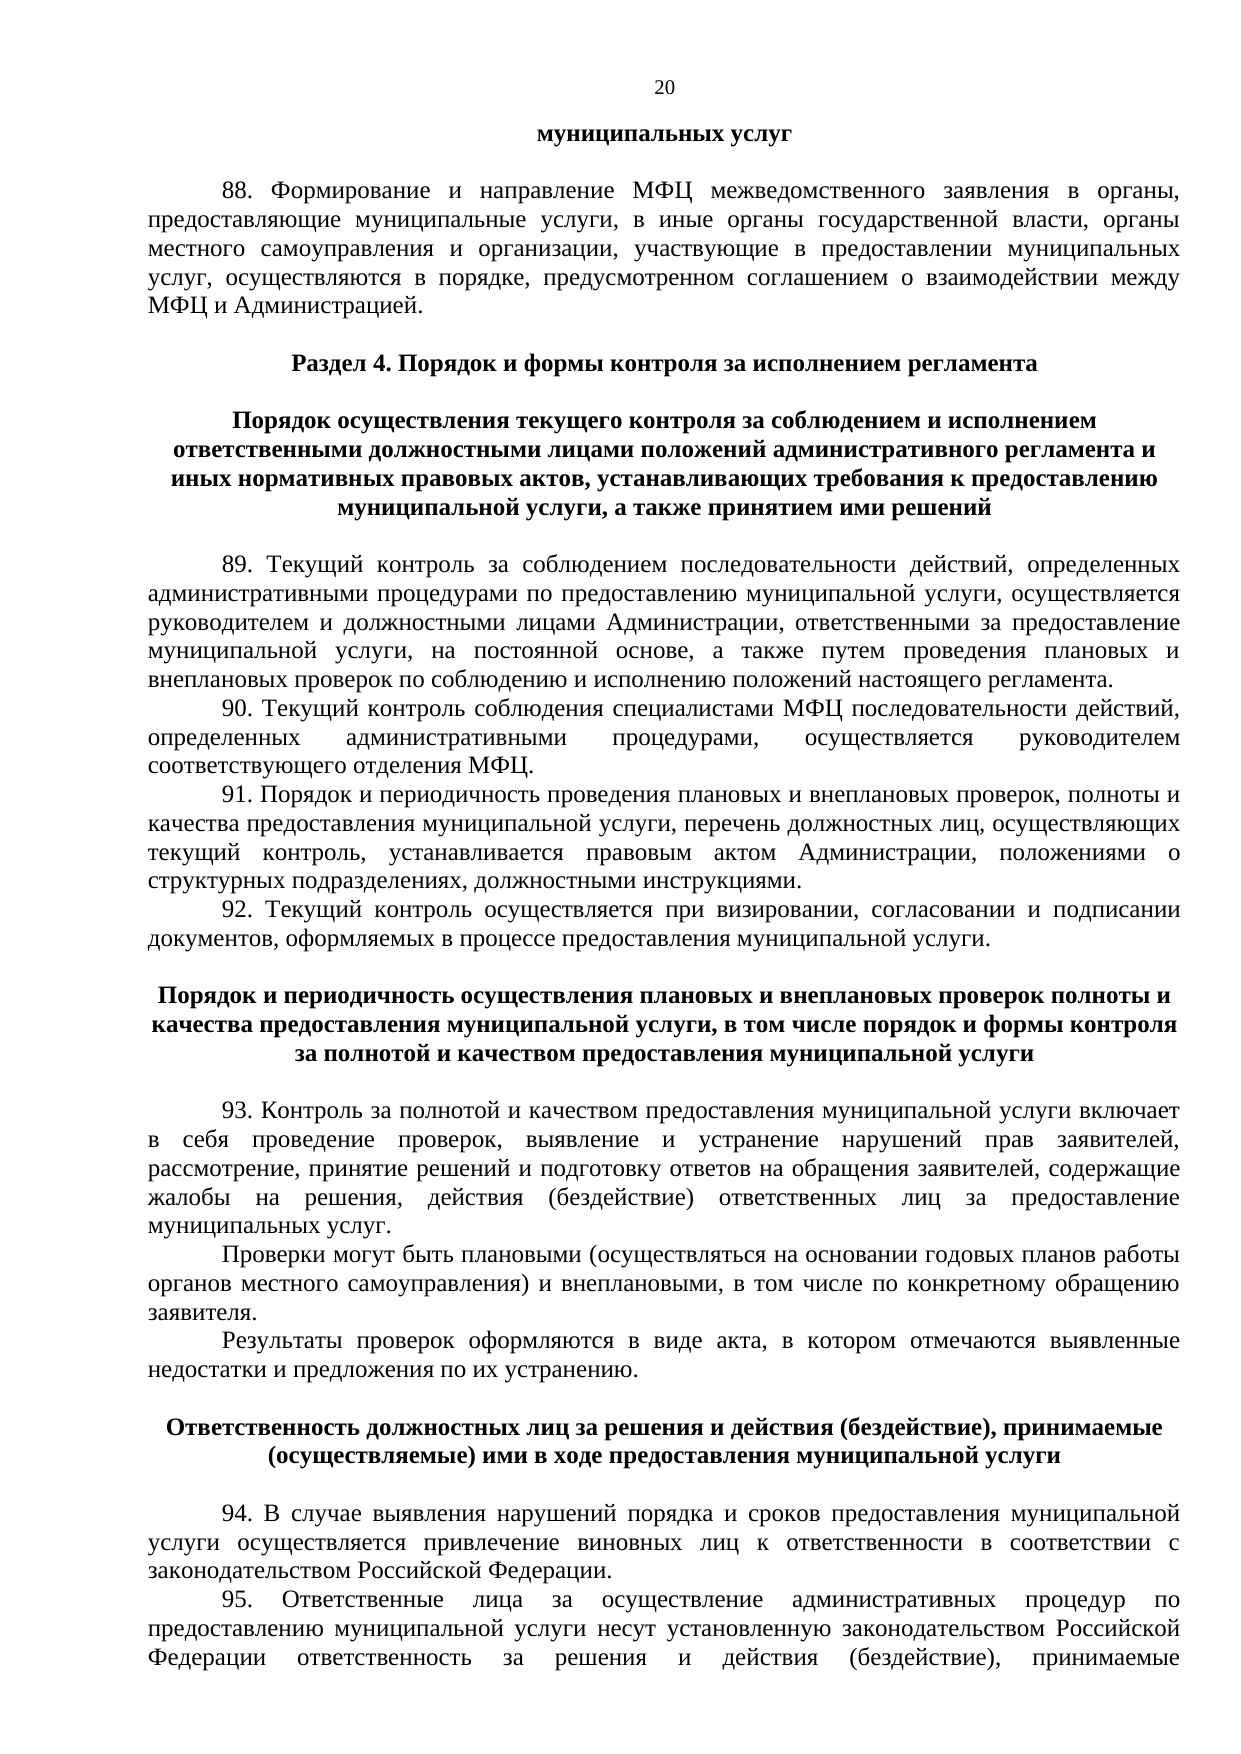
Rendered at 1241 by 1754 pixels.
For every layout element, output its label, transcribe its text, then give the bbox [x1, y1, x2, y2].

text Порядок осуществления текущего контроля за соблюдением и исполнением ответственными должностными лицами положений административного регламента и иных нормативных правовых актов, устанавливающих требования к предоставлению муниципальной услуги, а также принятием ими решений [148, 406, 1181, 521]
text 94. В случае выявления нарушений порядка и сроков предоставления муниципальной услуги осуществляется привлечение виновных лиц к ответственности в соответствии с законодательством Российской Федерации. [148, 1498, 1181, 1584]
text Результаты проверок оформляются в виде акта, в котором отмечаются выявленные недостатки и предложения по их устранению. [148, 1326, 1181, 1383]
text 89. Текущий контроль за соблюдением последовательности действий, определенных административными процедурами по предоставлению муниципальной услуги, осуществляется руководителем и должностными лицами Администрации, ответственными за предоставление муниципальной услуги, на постоянной основе, а также путем проведения плановых и внеплановых проверок по соблюдению и исполнению положений настоящего регламента. [148, 549, 1181, 693]
text Ответственность должностных лиц за решения и действия (бездействие), принимаемые (осуществляемые) ими в ходе предоставления муниципальной услуги [148, 1412, 1181, 1469]
text 93. Контроль за полнотой и качеством предоставления муниципальной услуги включает в себя проведение проверок, выявление и устранение нарушений прав заявителей, рассмотрение, принятие решений и подготовку ответов на обращения заявителей, содержащие жалобы на решения, действия (бездействие) ответственных лиц за предоставление муниципальных услуг. [148, 1096, 1181, 1239]
text 90. Текущий контроль соблюдения специалистами МФЦ последовательности действий, определенных административными процедурами, осуществляется руководителем соответствующего отделения МФЦ. [148, 693, 1181, 779]
text Проверки могут быть плановыми (осуществляться на основании годовых планов работы органов местного самоуправления) и внеплановыми, в том числе по конкретному обращению заявителя. [148, 1239, 1181, 1326]
text Раздел 4. Порядок и формы контроля за исполнением регламента [148, 348, 1181, 377]
text 88. Формирование и направление МФЦ межведомственного заявления в органы, предоставляющие муниципальные услуги, в иные органы государственной власти, органы местного самоуправления и организации, участвующие в предоставлении муниципальных услуг, осуществляются в порядке, предусмотренном соглашением о взаимодействии между МФЦ и Администрацией. [148, 176, 1181, 319]
text 91. Порядок и периодичность проведения плановых и внеплановых проверок, полноты и качества предоставления муниципальной услуги, перечень должностных лиц, осуществляющих текущий контроль, устанавливается правовым актом Администрации, положениями о структурных подразделениях, должностными инструкциями. [148, 779, 1181, 894]
text 95. Ответственные лица за осуществление административных процедур по предоставлению муниципальной услуги несут установленную законодательством Российской Федерации ответственность за решения и действия (бездействие), принимаемые [148, 1584, 1181, 1671]
text 92. Текущий контроль осуществляется при визировании, согласовании и подписании документов, оформляемых в процессе предоставления муниципальной услуги. [148, 894, 1181, 952]
text Порядок и периодичность осуществления плановых и внеплановых проверок полноты и качества предоставления муниципальной услуги, в том числе порядок и формы контроля за полнотой и качеством предоставления муниципальной услуги [148, 981, 1181, 1067]
text муниципальных услуг [148, 118, 1181, 147]
